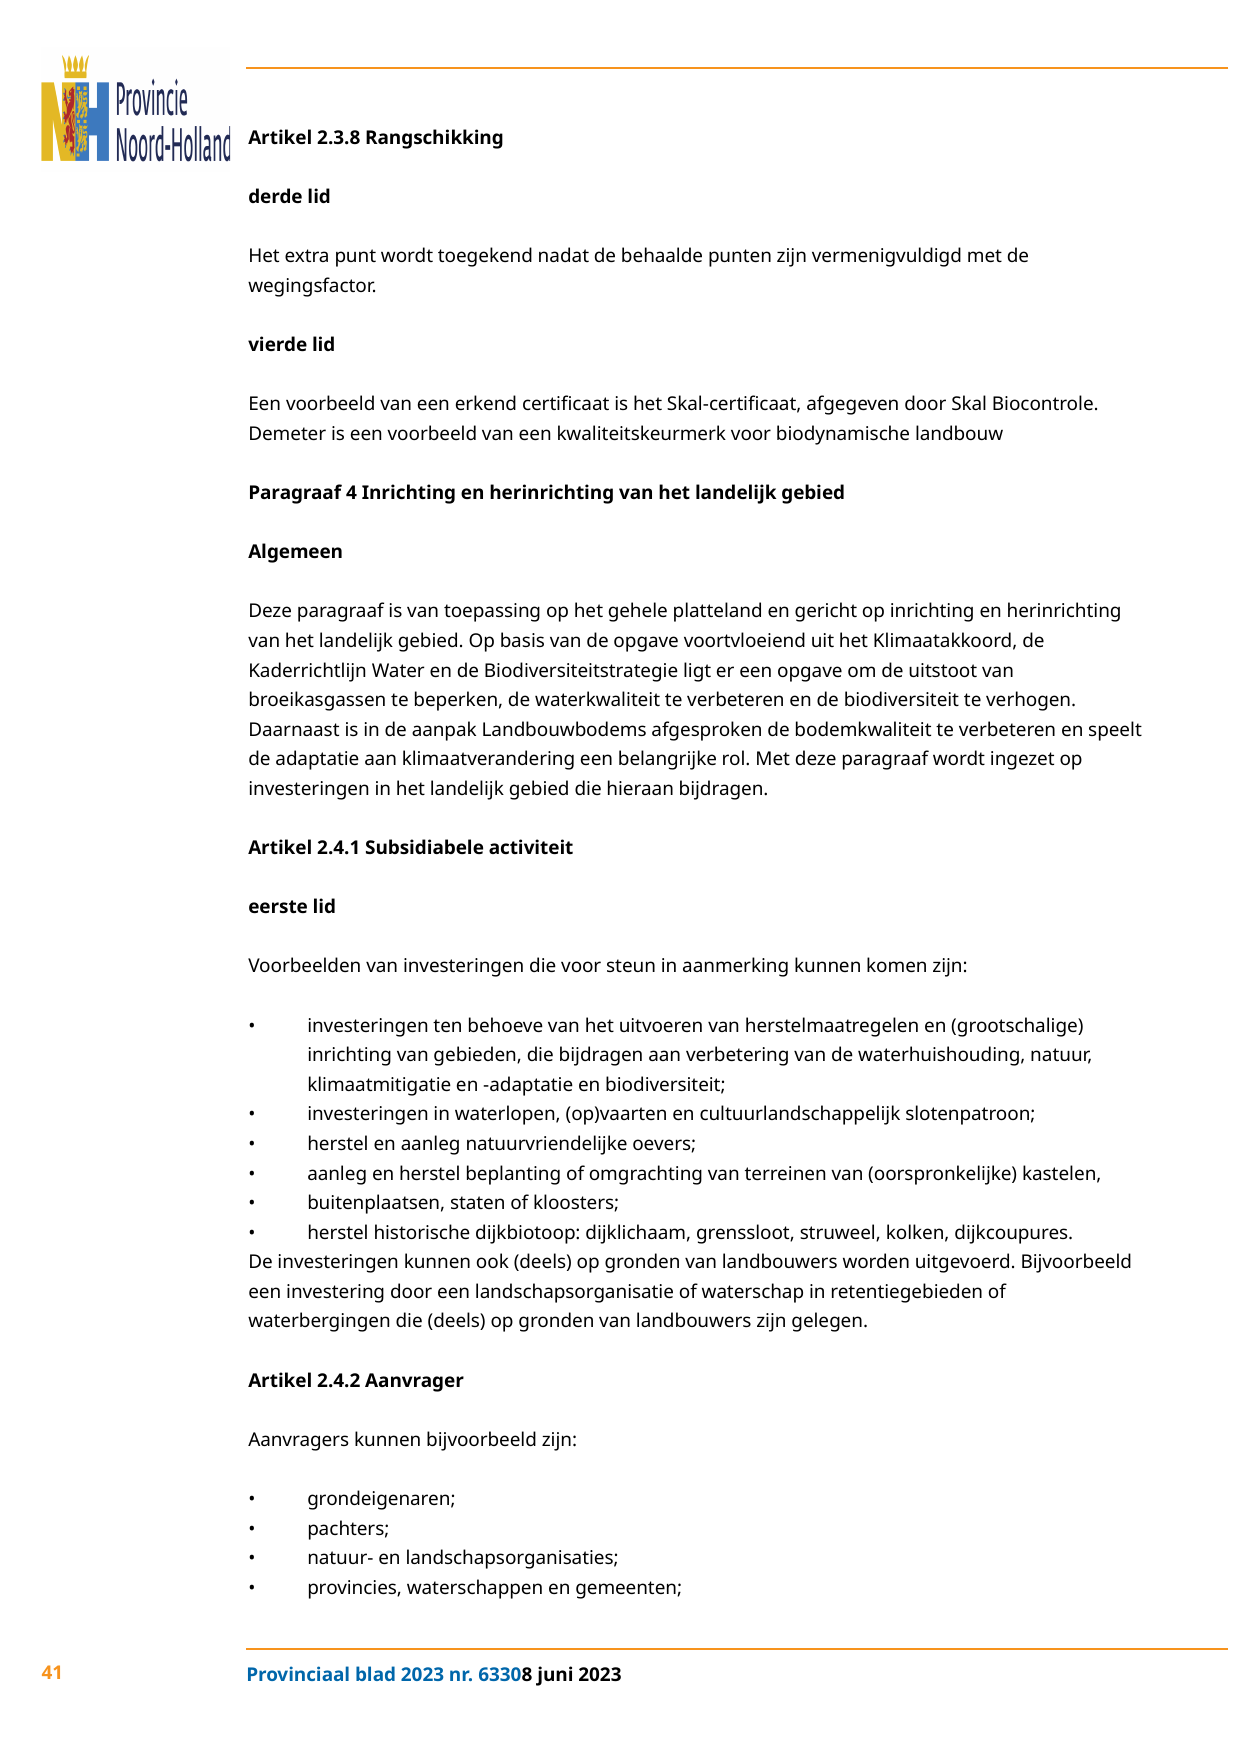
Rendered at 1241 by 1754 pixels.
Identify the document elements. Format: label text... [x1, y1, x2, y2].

text Artikel 2.4.1 Subsidiabele activiteit [248, 834, 1152, 860]
list natuur- en landschapsorganisaties; [248, 1544, 1152, 1570]
text derde lid [248, 183, 1152, 209]
text Deze paragraaf is van toepassing op het gehele platteland en gericht op inrichting en herinrichting van het landelijk gebied. Op basis van de opgave voortvloeiend uit het Klimaatakkoord, de Kaderrichtlijn Water en de Biodiversiteitstrategie ligt er een opgave om de uitstoot van broeikasgassen te beperken, de waterkwaliteit te verbeteren en de biodiversiteit te verhogen. Daarnaast is in de aanpak Landbouwbodems afgesproken de bodemkwaliteit te verbeteren en speelt de adaptatie aan klimaatverandering een belangrijke rol. Met deze paragraaf wordt ingezet op investeringen in het landelijk gebied die hieraan bijdragen. [248, 598, 1152, 801]
list buitenplaatsen, staten of kloosters; [248, 1189, 1152, 1215]
list provincies, waterschappen en gemeenten; [248, 1574, 1152, 1600]
text Artikel 2.3.8 Rangschikking [248, 124, 1152, 150]
text Aanvragers kunnen bijvoorbeeld zijn: [248, 1426, 1152, 1452]
text De investeringen kunnen ook (deels) op gronden van landbouwers worden uitgevoerd. Bijvoorbeeld een investering door een landschapsorganisatie of waterschap in retentiegebieden of waterbergingen die (deels) op gronden van landbouwers zijn gelegen. [248, 1248, 1152, 1333]
list investeringen ten behoeve van het uitvoeren van herstelmaatregelen en (grootschalige) inrichting van gebieden, die bijdragen aan verbetering van de waterhuishouding, natuur, klimaatmitigatie en -adaptatie en biodiversiteit; [248, 1012, 1152, 1097]
text Voorbeelden van investeringen die voor steun in aanmerking kunnen komen zijn: [248, 953, 1152, 978]
text vierde lid [248, 331, 1152, 357]
text Artikel 2.4.2 Aanvrager [248, 1367, 1152, 1393]
text Het extra punt wordt toegekend nadat de behaalde punten zijn vermenigvuldigd met de wegingsfactor. [248, 243, 1152, 298]
list investeringen in waterlopen, (op)vaarten en cultuurlandschappelijk slotenpatroon; [248, 1101, 1152, 1126]
text Algemeen [248, 538, 1152, 564]
text Een voorbeeld van een erkend certificaat is het Skal-certificaat, afgegeven door Skal Biocontrole. Demeter is een voorbeeld van een kwaliteitskeurmerk voor biodynamische landbouw [248, 391, 1152, 446]
list herstel en aanleg natuurvriendelijke oevers; [248, 1130, 1152, 1156]
text eerste lid [248, 893, 1152, 919]
list grondeigenaren; [248, 1485, 1152, 1511]
list aanleg en herstel beplanting of omgrachting van terreinen van (oorspronkelijke) kastelen, [248, 1160, 1152, 1186]
list herstel historische dijkbiotoop: dijklichaam, grenssloot, struweel, kolken, dijkcoupures. [248, 1219, 1152, 1245]
list pachters; [248, 1515, 1152, 1541]
text Paragraaf 4 Inrichting en herinrichting van het landelijk gebied [248, 479, 1152, 505]
picture [41, 47, 231, 172]
